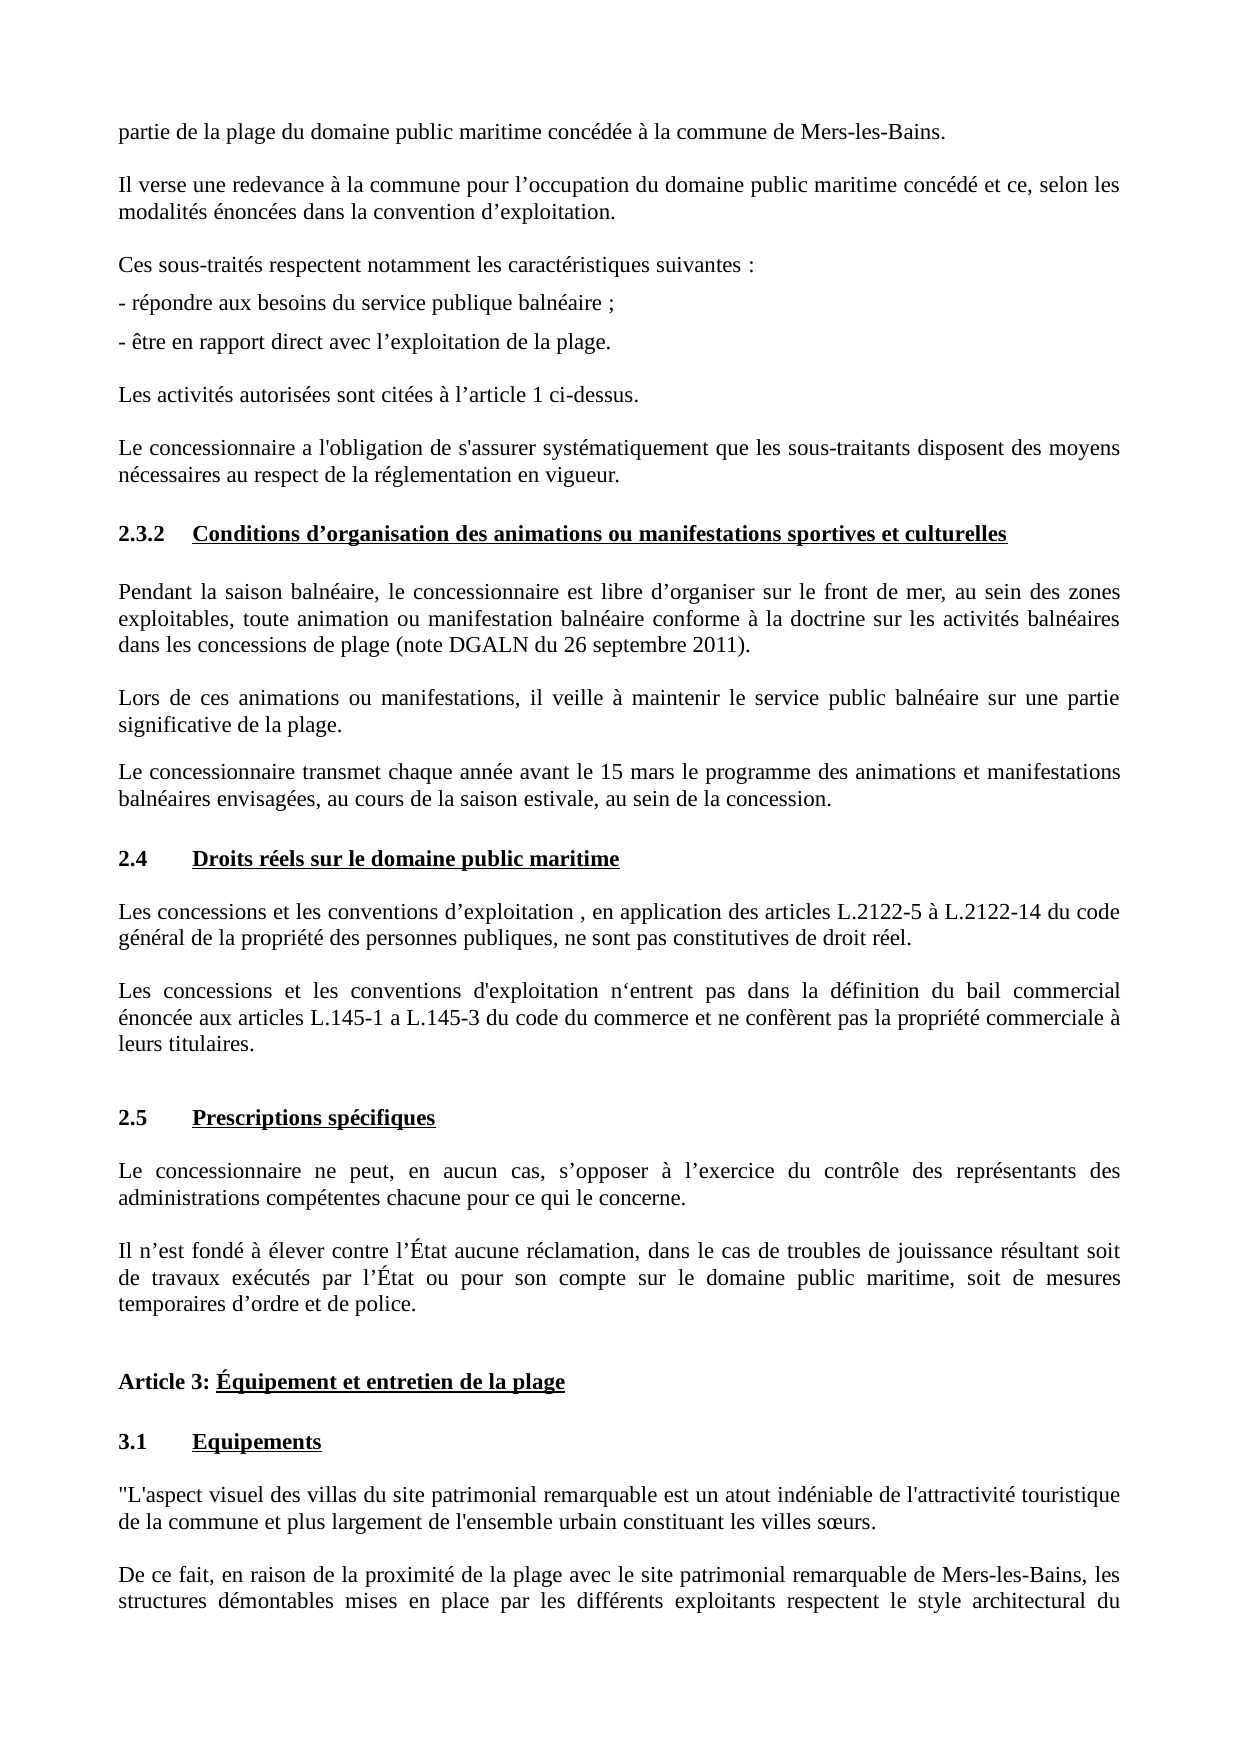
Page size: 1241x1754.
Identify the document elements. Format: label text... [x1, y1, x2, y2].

text Les activités autorisées sont citées à l’article 1 ci-dessus. [118, 381, 1122, 407]
text Ces sous-traités respectent notamment les caractéristiques suivantes : [118, 251, 1122, 277]
text "L'aspect visuel des villas du site patrimonial remarquable est un atout indéniable de l'attractivité touristique de la commune et plus largement de l'ensemble urbain constituant les villes sœurs. [118, 1481, 1122, 1534]
subtitle 2.4 Droits réels sur le domaine public maritime [0, 844, 1122, 871]
subtitle 3.1 Equipements [59, 1428, 1122, 1454]
text Le concessionnaire ne peut, en aucun cas, s’opposer à l’exercice du contrôle des représentants des administrations compétentes chacune pour ce qui le concerne. [118, 1157, 1122, 1210]
text Les concessions et les conventions d’exploitation , en application des articles L.2122-5 à L.2122-14 du code général de la propriété des personnes publiques, ne sont pas constitutives de droit réel. [118, 897, 1122, 951]
subtitle 2.5 Prescriptions spécifiques [118, 1104, 1122, 1131]
text partie de la plage du domaine public maritime concédée à la commune de Mers-les-Bains. [118, 118, 1122, 145]
text Il n’est fondé à élever contre l’État aucune réclamation, dans le cas de troubles de jouissance résultant soit de travaux exécutés par l’État ou pour son compte sur le domaine public maritime, soit de mesures temporaires d’ordre et de police. [118, 1237, 1122, 1317]
subtitle 2.3.2 Conditions d’organisation des animations ou manifestations sportives et culturelles [118, 519, 1122, 546]
subtitle Article 3: Équipement et entretien de la plage [118, 1368, 1122, 1395]
text - répondre aux besoins du service publique balnéaire ; [118, 289, 1122, 316]
text Pendant la saison balnéaire, le concessionnaire est libre d’organiser sur le front de mer, au sein des zones exploitables, toute animation ou manifestation balnéaire conforme à la doctrine sur les activités balnéaires dans les concessions de plage (note DGALN du 26 septembre 2011). [118, 578, 1122, 658]
text Le concessionnaire a l'obligation de s'assurer systématiquement que les sous-traitants disposent des moyens nécessaires au respect de la réglementation en vigueur. [118, 434, 1122, 487]
text Le concessionnaire transmet chaque année avant le 15 mars le programme des animations et manifestations balnéaires envisagées, au cours de la saison estivale, au sein de la concession. [118, 758, 1122, 811]
text De ce fait, en raison de la proximité de la plage avec le site patrimonial remarquable de Mers-les-Bains, les structures démontables mises en place par les différents exploitants respectent le style architectural du [118, 1534, 1122, 1614]
text Les concessions et les conventions d'exploitation n‘entrent pas dans la définition du bail commercial énoncée aux articles L.145-1 a L.145-3 du code du commerce et ne confèrent pas la propriété commerciale à leurs titulaires. [118, 977, 1122, 1057]
text Il verse une redevance à la commune pour l’occupation du domaine public maritime concédé et ce, selon les modalités énoncées dans la convention d’exploitation. [118, 171, 1122, 224]
text - être en rapport direct avec l’exploitation de la plage. [118, 328, 1122, 354]
text Lors de ces animations ou manifestations, il veille à maintenir le service public balnéaire sur une partie significative de la plage. [118, 684, 1122, 737]
